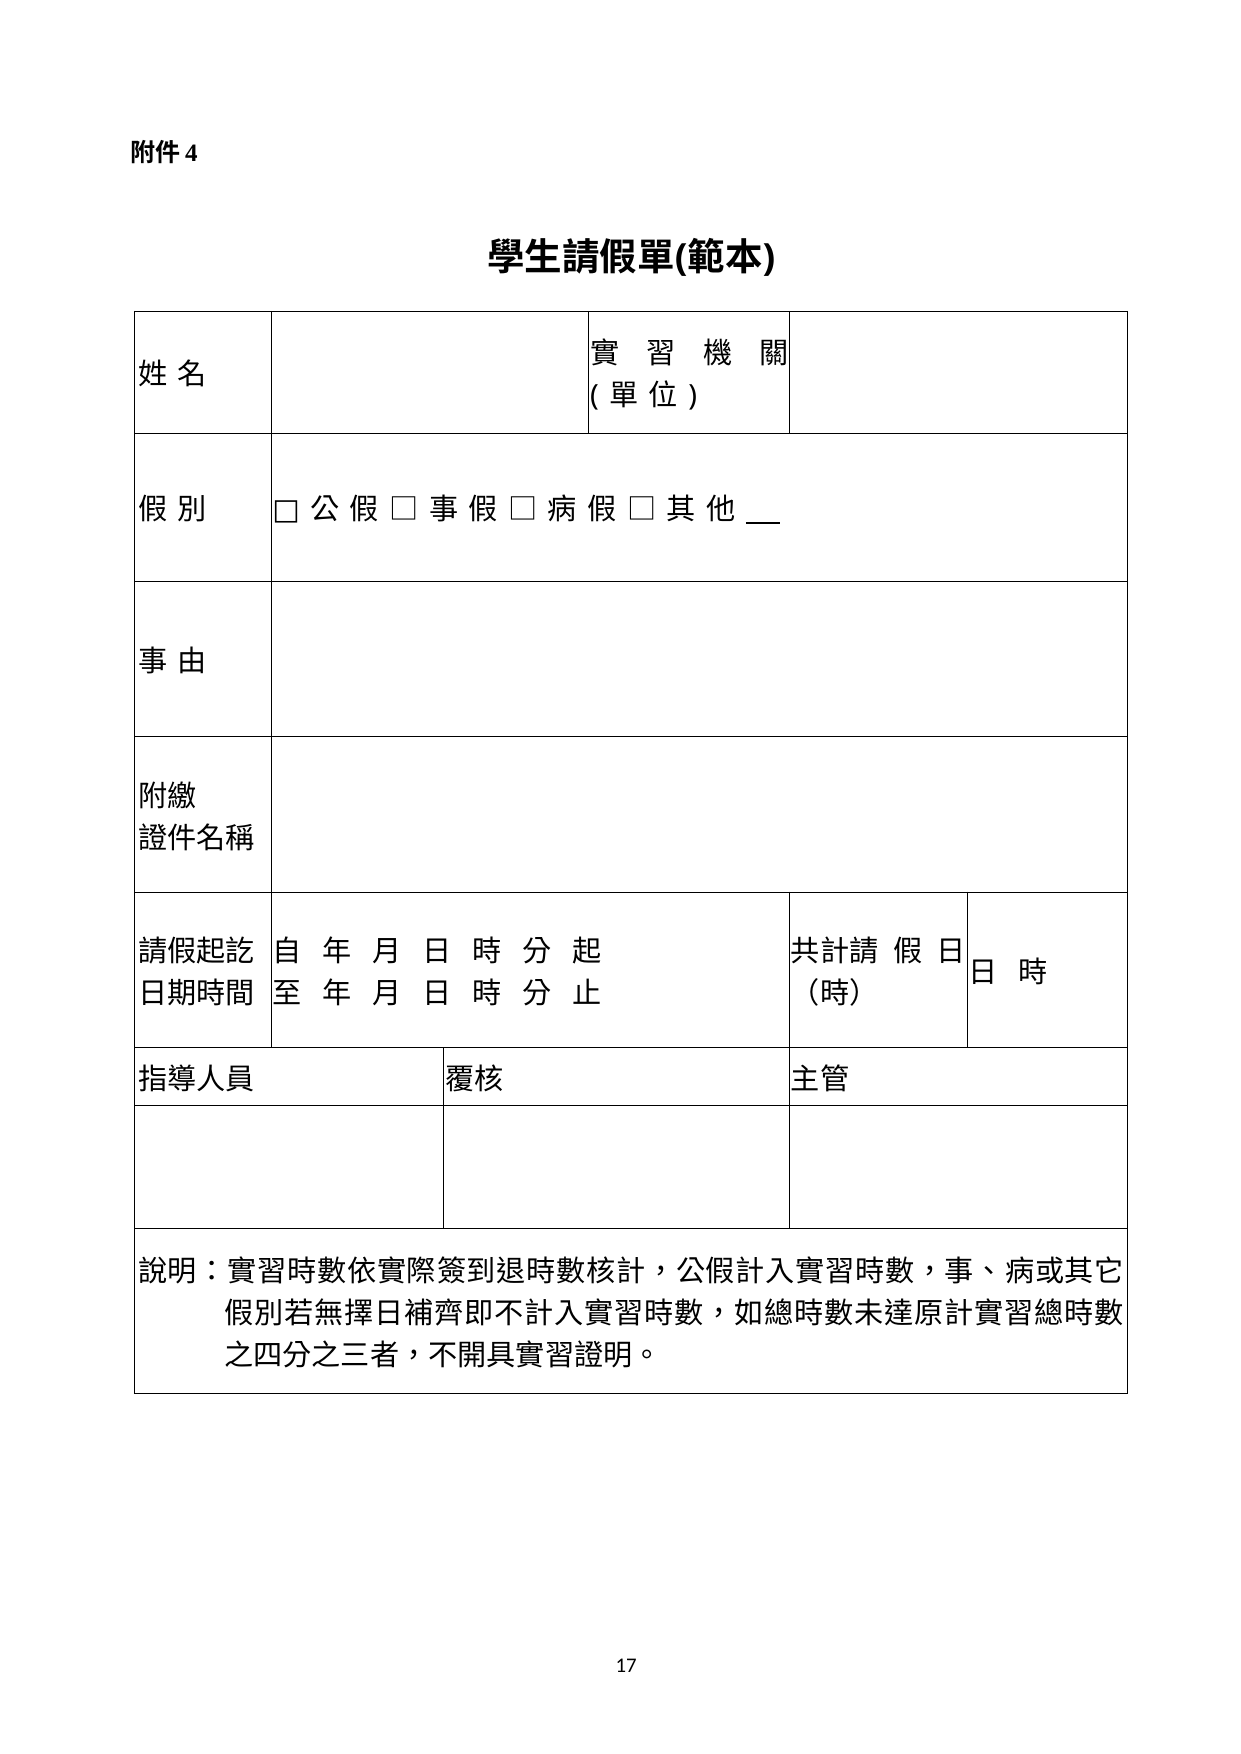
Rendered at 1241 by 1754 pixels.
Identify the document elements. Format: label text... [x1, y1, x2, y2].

table_cell [272, 312, 588, 432]
table_cell 指導人員 [135, 1048, 443, 1105]
table_cell [790, 1106, 1127, 1227]
table_cell 說明：實習時數依實際簽到退時數核計，公假計入實習時數，事、病或其它假別若無擇日補齊即不計入實習時數，如總時數未達原計實習總時數之四分之三者，不開具實習證明。 [135, 1229, 1127, 1393]
table_cell [135, 1106, 443, 1227]
table_cell [272, 737, 1127, 892]
table_cell 實習機關(單位) [589, 312, 789, 432]
table_cell □公假□事假□病假□其他 [272, 434, 1127, 581]
table_cell [272, 582, 1127, 736]
text 附件4 [130, 133, 1122, 198]
table_cell 共計請 假 日（時） [790, 893, 967, 1047]
table_cell [444, 1106, 789, 1227]
table_cell 日時 [968, 893, 1127, 1047]
table_cell 假別 [135, 434, 271, 581]
table_cell [790, 312, 1127, 432]
table_cell 主管 [790, 1048, 1127, 1105]
table_cell 姓名 [135, 312, 271, 432]
table_cell 請假起訖 日期時間 [135, 893, 271, 1047]
table_cell 附繳 證件名稱 [135, 737, 271, 892]
table_cell 覆核 [444, 1048, 789, 1105]
table_cell 事由 [135, 582, 271, 736]
table_header 學生請假單(範本) [134, 198, 1127, 311]
table_cell 自年月日時分起 至年月日時分止 [272, 893, 789, 1047]
